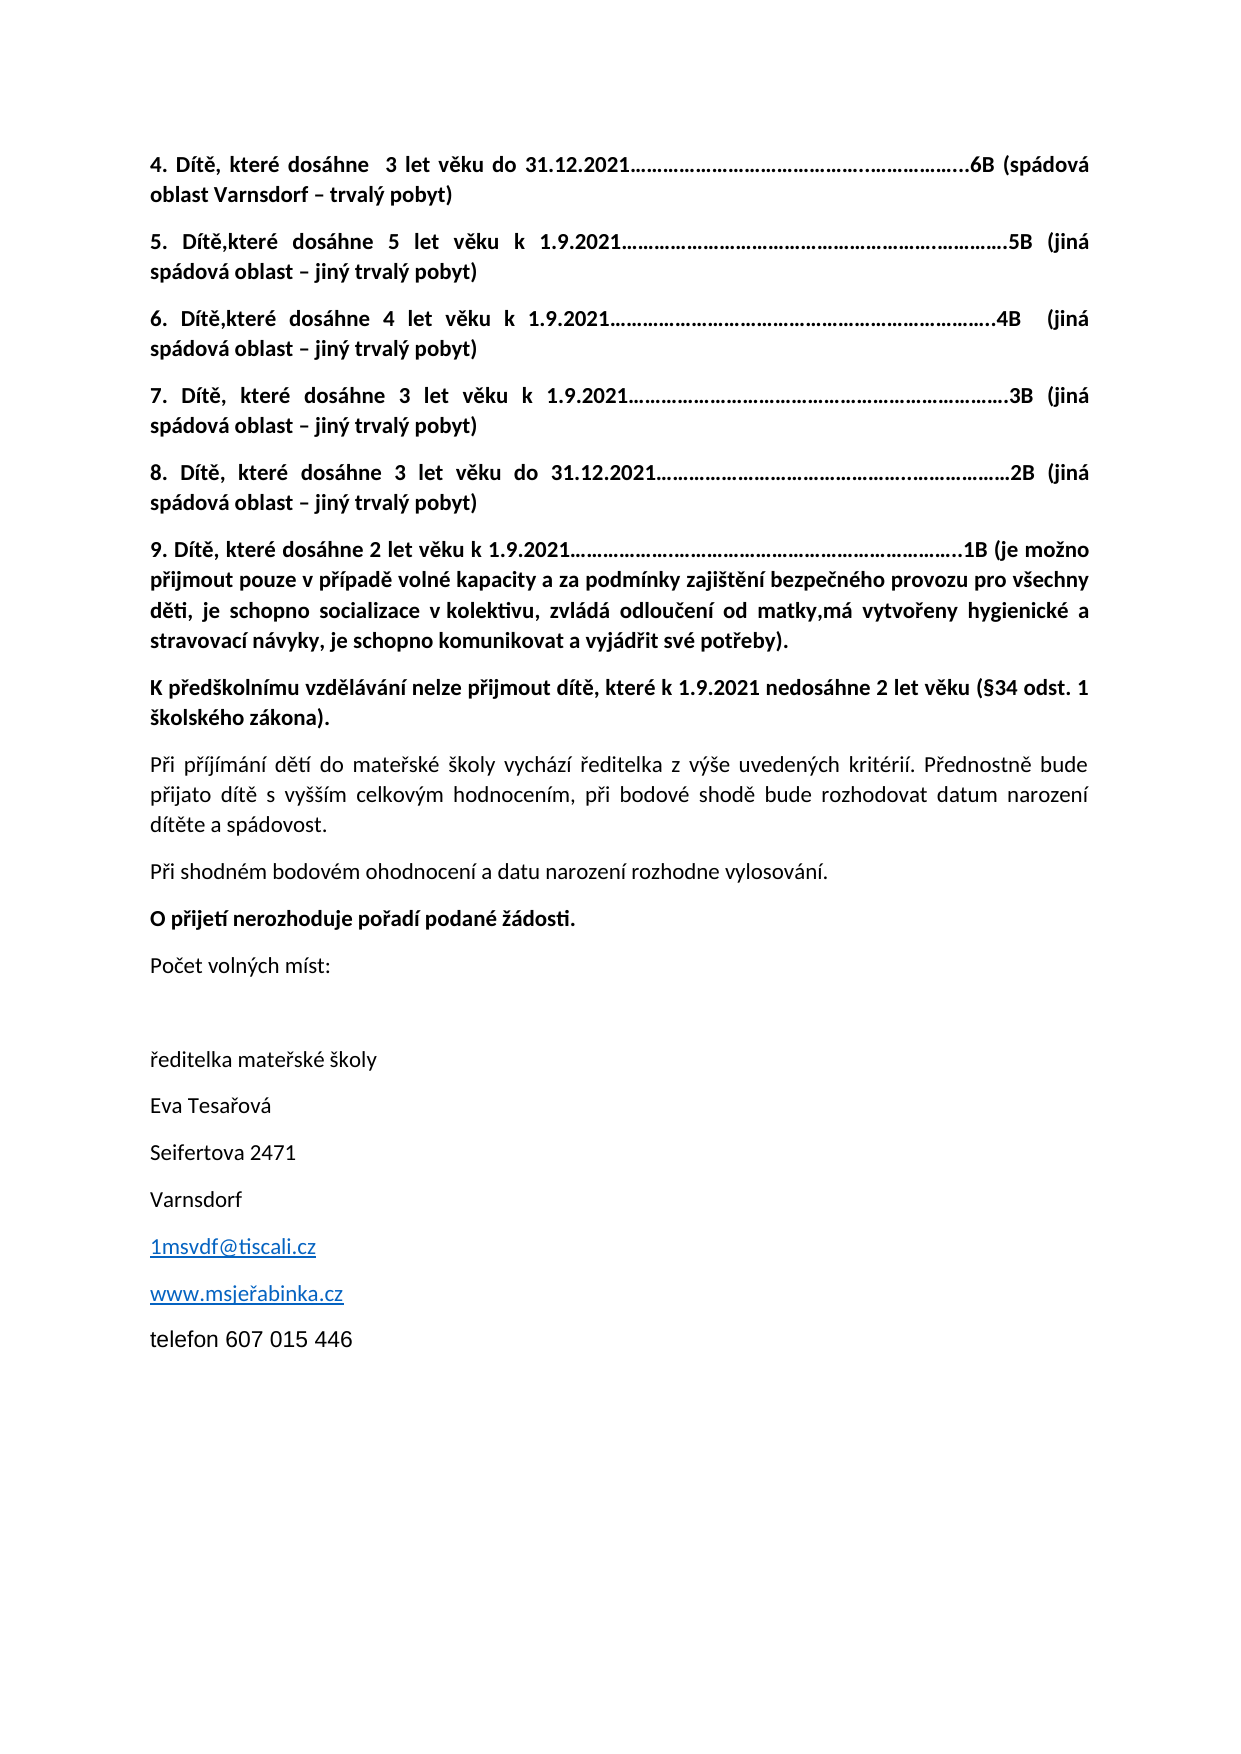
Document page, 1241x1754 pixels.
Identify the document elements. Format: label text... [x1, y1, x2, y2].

text Varnsdorf [150, 1185, 1090, 1213]
text Při příjímání dětí do mateřské školy vychází ředitelka z výše uvedených kritérií. Přednostně bude přijato dítě s vyšším celkovým hodnocením, při bodové shodě bude rozhodovat datum narození dítěte a spádovost. [150, 750, 1090, 838]
text 1msvdf@tiscali.cz [150, 1232, 1090, 1260]
text 8. Dítě, které dosáhne 3 let věku do 31.12.2021………………………………………..………………2B (jiná spádová oblast – jiný trvalý pobyt) [150, 458, 1090, 517]
text Eva Tesařová [150, 1092, 1090, 1120]
text 7. Dítě, které dosáhne 3 let věku k 1.9.2021…………………………………………………………….3B (jiná spádová oblast – jiný trvalý pobyt) [150, 381, 1090, 439]
text Seifertova 2471 [150, 1138, 1090, 1167]
text 6. Dítě,které dosáhne 4 let věku k 1.9.2021……………………………………………………………..4B (jiná spádová oblast – jiný trvalý pobyt) [150, 304, 1090, 362]
text 9. Dítě, které dosáhne 2 let věku k 1.9.2021……………….……………………………………………..1B (je možno přijmout pouze v případě volné kapacity a za podmínky zajištění bezpečného provozu pro všechny děti, je schopno socializace v kolektivu, zvládá odloučení od matky,má vytvořeny hygienické a stravovací návyky, je schopno komunikovat a vyjádřit své potřeby). [150, 535, 1090, 654]
text O přijetí nerozhoduje pořadí podané žádosti. [150, 904, 1090, 932]
text 4. Dítě, které dosáhne 3 let věku do 31.12.2021……………………………………..……………...6B (spádová oblast Varnsdorf – trvalý pobyt) [150, 150, 1090, 208]
text 5. Dítě,které dosáhne 5 let věku k 1.9.2021………………………………………………….………….5B (jiná spádová oblast – jiný trvalý pobyt) [150, 227, 1090, 285]
text Počet volných míst: [150, 951, 1090, 979]
text K předškolnímu vzdělávání nelze přijmout dítě, které k 1.9.2021 nedosáhne 2 let věku (§34 odst. 1 školského zákona). [150, 673, 1090, 731]
text ředitelka mateřské školy [150, 1045, 1090, 1073]
text telefon 607 015 446 [150, 1326, 1090, 1352]
text Při shodném bodovém ohodnocení a datu narození rozhodne vylosování. [150, 857, 1090, 885]
text www.msjeřabinka.cz [150, 1279, 1090, 1307]
